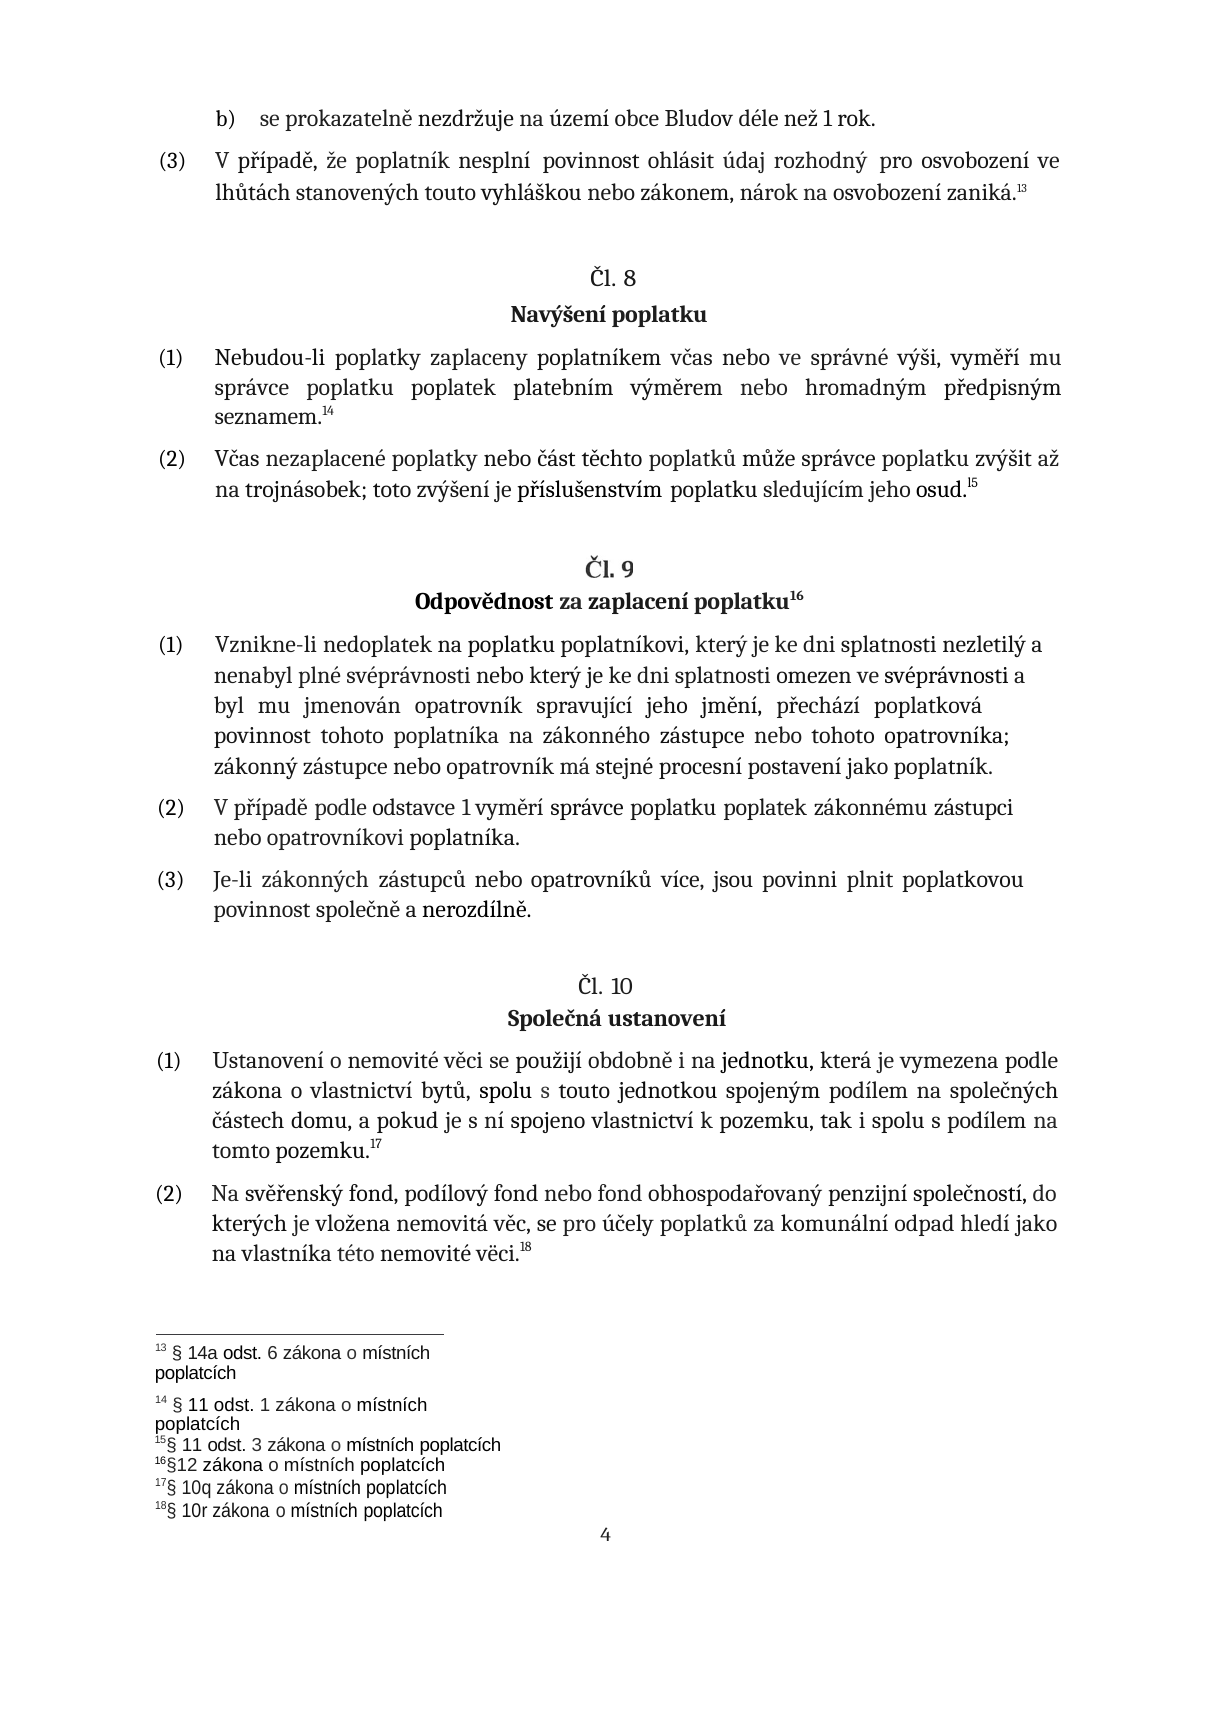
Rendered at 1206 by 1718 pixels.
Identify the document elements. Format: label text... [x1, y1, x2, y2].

text 14 § 11 odst. 1 zákona o místních poplatcích [154, 1395, 516, 1435]
picture [585, 555, 633, 563]
text Čl. 10 [578, 973, 1072, 1000]
list V případě podle odstavce 1 vyměrí správce poplatku poplatek zákonnému zástupci nebo opatrovníkovi poplatníka. [157, 794, 1059, 851]
list Ustanovení o nemovité věci se použijí obdobně i na jednotku, která je vymezena podle zákona o vlastnictví bytů, spolu s touto jednotkou spojeným podílem na společných částech domu, a pokud je s ní spojeno vlastnictví k pozemku, tak i spolu s podílem na tomto pozemku.17 [156, 1047, 1058, 1164]
list Na svěřenský fond, podílový fond nebo fond obhospodařovaný penzijní společností, do kterých je vložena nemovitá věc, se pro účely poplatků za komunální odpad hledí jako na vlastníka této nemovité vëci.18 [155, 1180, 1057, 1267]
text 15§ 11 odst. 3 zákona o místních poplatcích 16§12 zákona o místních poplatcích [154, 1435, 511, 1476]
list V případě, že poplatník nesplní povinnost ohlásit údaj rozhodný pro osvobození ve lhůtách stanovených touto vyhláškou nebo zákonem, nárok na osvobození zaniká.13 [158, 147, 1060, 206]
subtitle Společná ustanovení [508, 1005, 1072, 1033]
list Včas nezaplacené poplatky nebo část těchto poplatků může správce poplatku zvýšit až na trojnásobek; toto zvýšení je příslušenstvím poplatku sledujícím jeho osud.l5 [158, 445, 1060, 503]
list Nebudou-li poplatky zaplaceny poplatníkem včas nebo ve správné výši, vyměří mu správce poplatku poplatek platebním výměrem nebo hromadným předpisným seznamem.14 [158, 344, 1062, 431]
text Čl. 8 [173, 265, 1054, 293]
text 13 § 14a odst. 6 zákona o místních poplatcích [154, 1343, 516, 1383]
subtitle Navýšení poplatku [164, 301, 1054, 329]
list Vznikne-li nedoplatek na poplatku poplatníkovi, který je ke dni splatnosti nezletilý a nenabyl plné svéprávnosti nebo který je ke dni splatnosti omezen ve svéprávnosti a byl mu jmenován opatrovník spravující jeho jmění, přechází poplatková povinnost tohoto poplatníka na zákonného zástupce nebo tohoto opatrovníka; zákonný zástupce nebo opatrovník má stejné procesní postavení jako poplatník. [158, 631, 1058, 780]
list Je-li zákonných zástupců nebo opatrovníků více, jsou povinni plnit poplatkovou povinnost společně a nerozdílně. [156, 865, 1058, 923]
text 4 [158, 1523, 1054, 1546]
subtitle Odpovědnost za zaplacení poplatku16 [164, 563, 1054, 615]
list se prokazatelně nezdržuje na území obce Bludov déle než 1 rok. [215, 105, 1061, 132]
text 17§ 10q zákona o místních poplatcích 18§ 10r zákona o místních poplatcích [155, 1476, 452, 1521]
